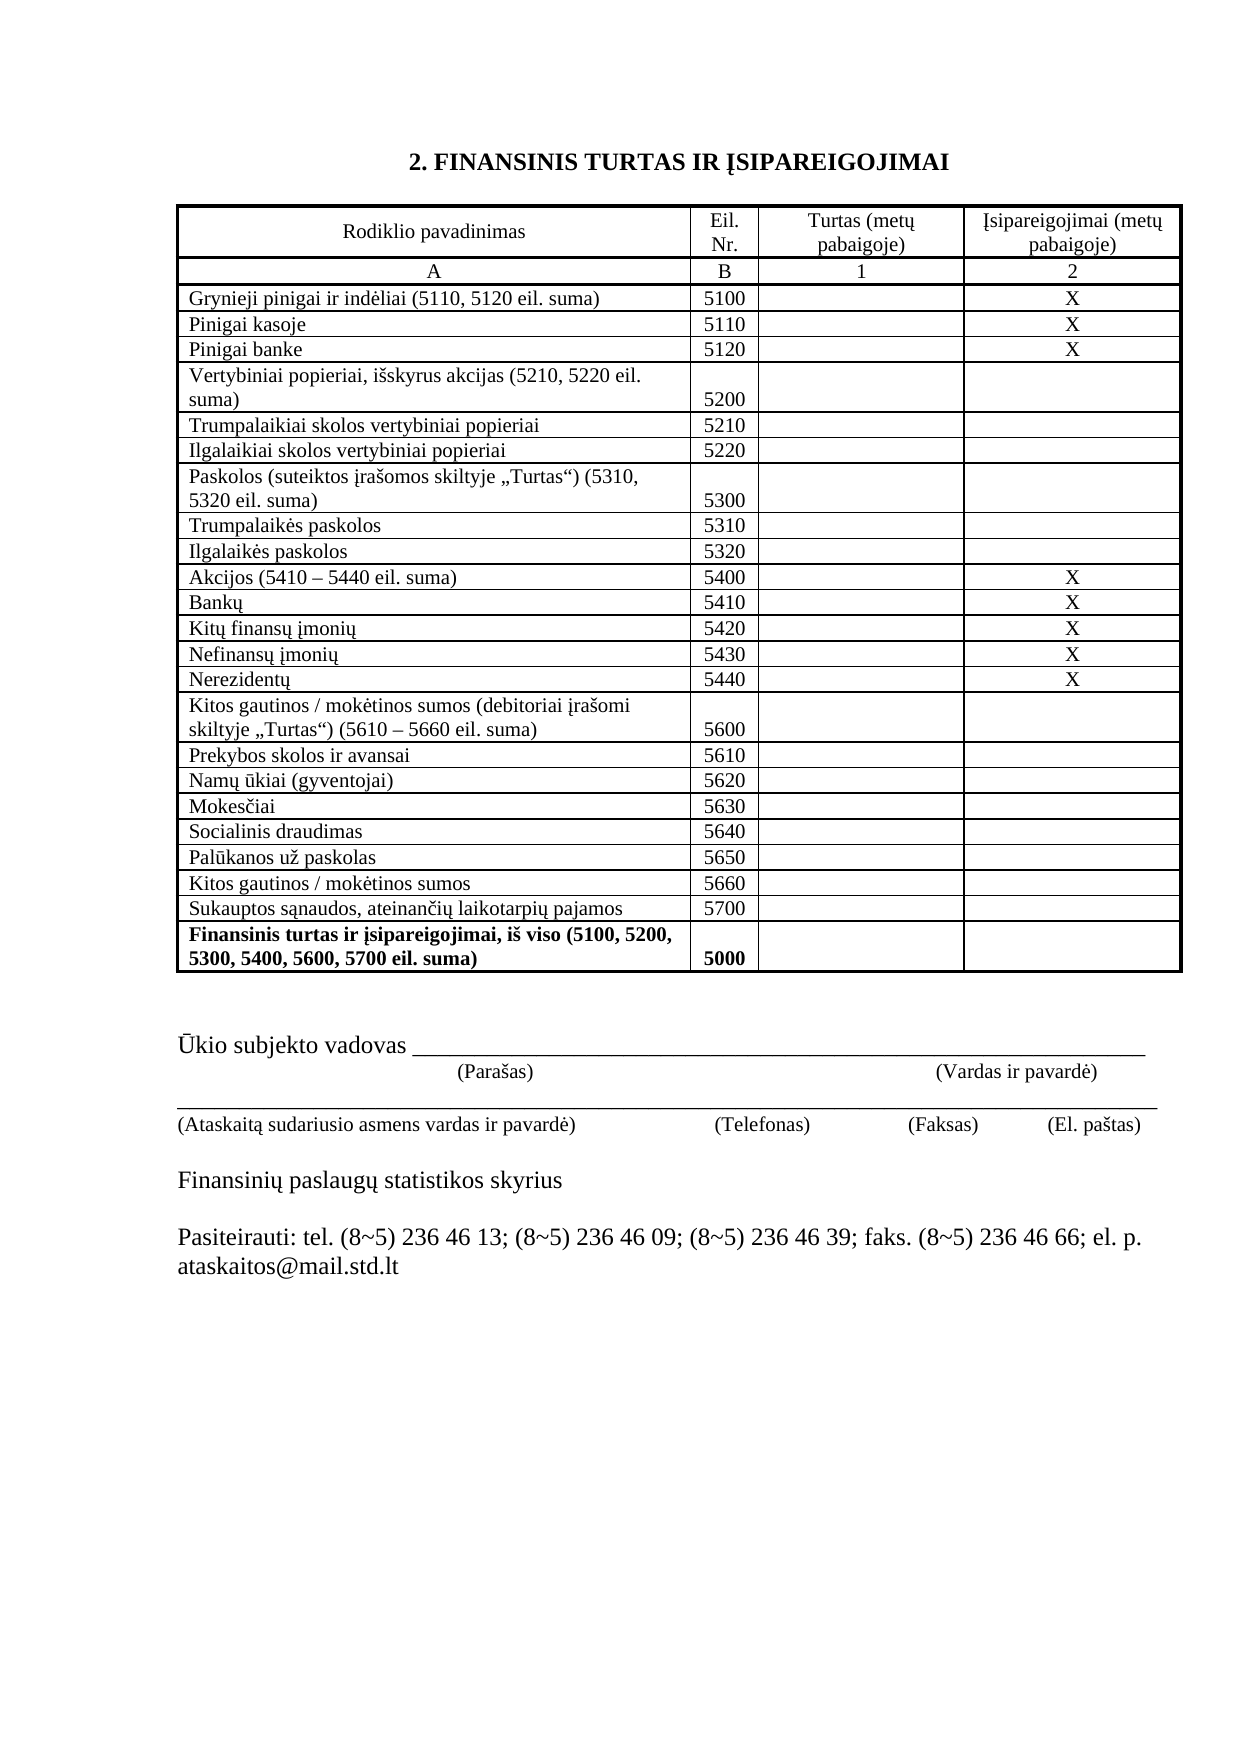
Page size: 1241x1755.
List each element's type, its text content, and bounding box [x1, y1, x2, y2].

table_cell Trumpalaikės paskolos [179, 513, 690, 537]
text Pasiteirauti: tel. (8~5) 236 46 13; (8~5) 236 46 09; (8~5) 236 46 39; faks. (8~5) 236 46 66; el. p. ataskaitos@mail.std.lt [177, 1222, 1181, 1280]
table_cell Nerezidentų [179, 667, 690, 691]
table_cell B [691, 259, 758, 283]
table_cell 5100 [691, 286, 758, 310]
table_header Rodiklio pavadinimas [179, 208, 690, 256]
table_cell [965, 922, 1179, 970]
table_cell [965, 768, 1179, 792]
table_header Įsipareigojimai (metų pabaigoje) [965, 208, 1179, 256]
table_cell Pinigai kasoje [179, 312, 690, 336]
table_cell Pinigai banke [179, 337, 690, 361]
table_cell Trumpalaikiai skolos vertybiniai popieriai [179, 413, 690, 437]
table_cell X [965, 337, 1179, 361]
table_cell [759, 565, 963, 589]
table_cell Namų ūkiai (gyventojai) [179, 768, 690, 792]
table_cell 5630 [691, 794, 758, 818]
table_cell 5220 [691, 438, 758, 462]
table_cell 5000 [691, 922, 758, 970]
table_cell [759, 616, 963, 640]
table_cell [965, 820, 1179, 843]
text (Ataskaitą sudariusio asmens vardas ir pavardė) (Telefonas) (Faksas) (El. paštas) [177, 1112, 1181, 1136]
table_cell 5650 [691, 845, 758, 869]
table_cell [759, 513, 963, 537]
table_header Turtas (metų pabaigoje) [759, 208, 963, 256]
table_cell X [965, 642, 1179, 666]
table_cell Akcijos (5410 – 5440 eil. suma) [179, 565, 690, 589]
table_cell 5120 [691, 337, 758, 361]
table_cell [759, 922, 963, 970]
table_cell Sukauptos sąnaudos, ateinančių laikotarpių pajamos [179, 896, 690, 920]
table_cell Bankų [179, 590, 690, 614]
table_cell Nefinansų įmonių [179, 642, 690, 666]
table_cell [965, 896, 1179, 920]
table_cell [965, 845, 1179, 869]
table_cell 5600 [691, 693, 758, 741]
table_cell [759, 363, 963, 411]
table_cell X [965, 286, 1179, 310]
table_cell X [965, 565, 1179, 589]
table_cell [759, 464, 963, 512]
table_cell 5400 [691, 565, 758, 589]
table_cell 5210 [691, 413, 758, 437]
table_cell 5110 [691, 312, 758, 336]
table_cell [759, 590, 963, 614]
table_cell 5660 [691, 871, 758, 895]
table_cell Kitų finansų įmonių [179, 616, 690, 640]
table_cell [759, 743, 963, 767]
table_cell 5440 [691, 667, 758, 691]
table_cell [759, 820, 963, 843]
table_cell [965, 794, 1179, 818]
table_cell [759, 768, 963, 792]
table_cell A [179, 259, 690, 283]
table_cell 5610 [691, 743, 758, 767]
table_cell [759, 438, 963, 462]
table_cell [965, 743, 1179, 767]
table_cell 5320 [691, 539, 758, 563]
table_cell 5620 [691, 768, 758, 792]
table_cell X [965, 312, 1179, 336]
table_cell 5310 [691, 513, 758, 537]
table_cell [759, 413, 963, 437]
table_cell 5410 [691, 590, 758, 614]
table_cell [759, 896, 963, 920]
table_cell [965, 539, 1179, 563]
table_cell Ilgalaikiai skolos vertybiniai popieriai [179, 438, 690, 462]
table_cell Kitos gautinos / mokėtinos sumos [179, 871, 690, 895]
table_cell Ilgalaikės paskolos [179, 539, 690, 563]
table_cell Paskolos (suteiktos įrašomos skiltyje „Turtas“) (5310, 5320 eil. suma) [179, 464, 690, 512]
table_cell 5200 [691, 363, 758, 411]
table_cell [759, 312, 963, 336]
table_cell 5300 [691, 464, 758, 512]
table_cell [759, 337, 963, 361]
table_cell [759, 667, 963, 691]
table_cell Socialinis draudimas [179, 820, 690, 843]
table_cell [759, 286, 963, 310]
table_cell Finansinis turtas ir įsipareigojimai, iš viso (5100, 5200, 5300, 5400, 5600, 5700 eil. suma) [179, 922, 690, 970]
table_cell [965, 413, 1179, 437]
table_cell Kitos gautinos / mokėtinos sumos (debitoriai įrašomi skiltyje „Turtas“) (5610 – 5660 eil. suma) [179, 693, 690, 741]
table_header Eil. Nr. [691, 208, 758, 256]
table_cell Grynieji pinigai ir indėliai (5110, 5120 eil. suma) [179, 286, 690, 310]
table_cell [965, 464, 1179, 512]
table_cell Prekybos skolos ir avansai [179, 743, 690, 767]
text 2. FINANSINIS TURTAS IR ĮSIPAREIGOJIMAI [177, 147, 1181, 176]
table_cell [759, 845, 963, 869]
table_cell [759, 794, 963, 818]
table_cell 5640 [691, 820, 758, 843]
table_cell X [965, 616, 1179, 640]
table_cell [965, 363, 1179, 411]
table_cell X [965, 667, 1179, 691]
table_cell Mokesčiai [179, 794, 690, 818]
table_cell [759, 642, 963, 666]
table_cell Palūkanos už paskolas [179, 845, 690, 869]
table_cell 2 [965, 259, 1179, 283]
text Finansinių paslaugų statistikos skyrius [177, 1165, 1181, 1194]
table_cell [759, 539, 963, 563]
table_cell [965, 693, 1179, 741]
table_cell Vertybiniai popieriai, išskyrus akcijas (5210, 5220 eil. suma) [179, 363, 690, 411]
table_cell [965, 438, 1179, 462]
table_cell X [965, 590, 1179, 614]
table_cell 5700 [691, 896, 758, 920]
text Ūkio subjekto vadovas [177, 1031, 1181, 1059]
table_cell 1 [759, 259, 963, 283]
table_cell [759, 871, 963, 895]
table_cell 5420 [691, 616, 758, 640]
table_cell [965, 513, 1179, 537]
table_cell [965, 871, 1179, 895]
table_cell 5430 [691, 642, 758, 666]
text (Parašas) (Vardas ir pavardė) [177, 1059, 1181, 1083]
table_cell [759, 693, 963, 741]
